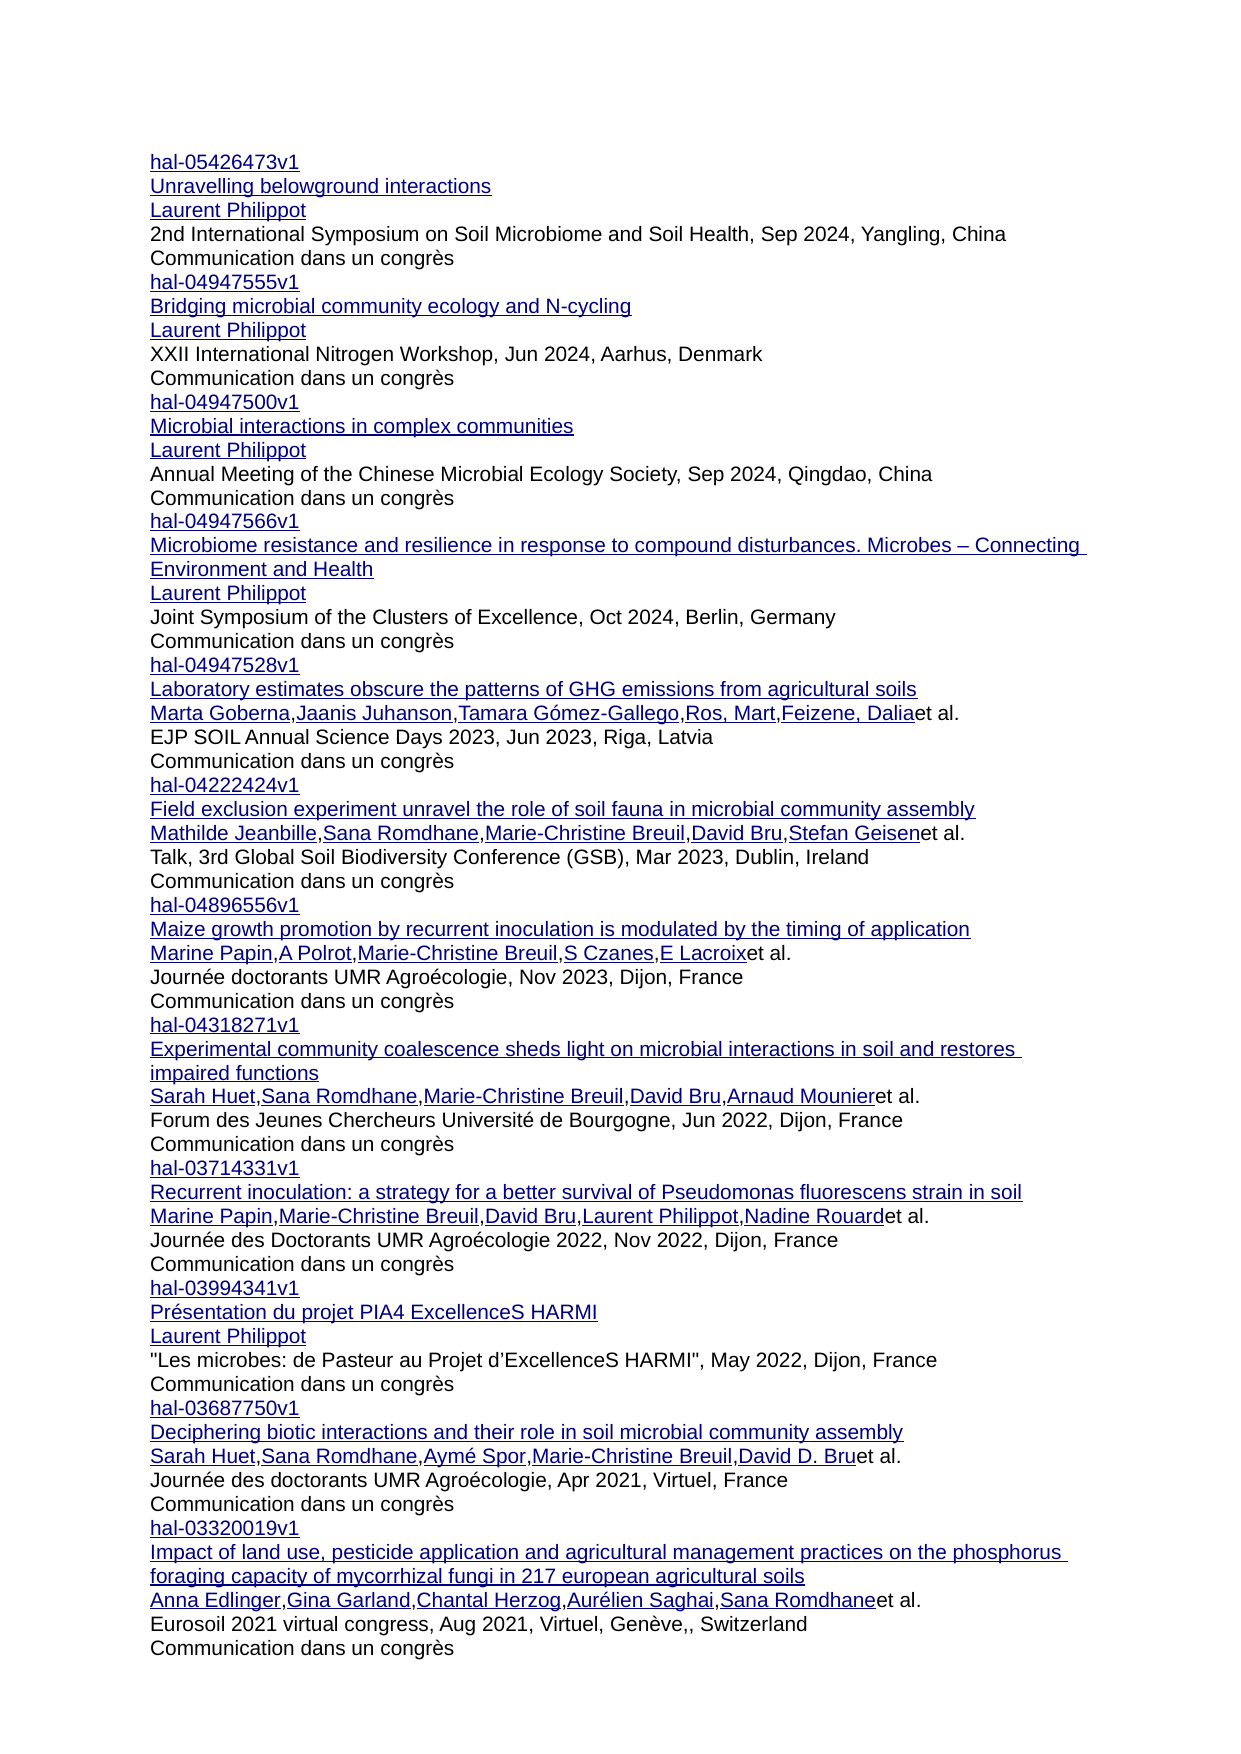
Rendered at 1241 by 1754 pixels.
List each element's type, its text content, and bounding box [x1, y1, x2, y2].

table_cell Impact of land use, pesticide application and agricultural management practices on the phosphorus foraging capacity of mycorrhizal fungi in 217 european agricultural soils Anna Edlinger,Gina Garland,Chantal Herzog,Aurélien Saghai,Sana Romdhaneet al. Eurosoil 2021 virtual congress, Aug 2021, Virtuel, Genève,, Switzerland Communication dans un congrès [150, 1540, 1090, 1659]
table_cell Recurrent inoculation: a strategy for a better survival of Pseudomonas fluorescens strain in soil Marine Papin,Marie-Christine Breuil,David Bru,Laurent Philippot,Nadine Rouardet al. Journée des Doctorants UMR Agroécologie 2022, Nov 2022, Dijon, France Communication dans un congrès hal-03994341v1 [150, 1180, 1090, 1300]
table_cell Unravelling belowground interactions Laurent Philippot 2nd International Symposium on Soil Microbiome and Soil Health, Sep 2024, Yangling, China Communication dans un congrès hal-04947555v1 [150, 174, 1090, 294]
table_cell Laboratory estimates obscure the patterns of GHG emissions from agricultural soils Marta Goberna,Jaanis Juhanson,Tamara Gómez-Gallego,Ros, Mart,Feizene, Daliaet al. EJP SOIL Annual Science Days 2023, Jun 2023, Riga, Latvia Communication dans un congrès hal-04222424v1 [150, 677, 1090, 797]
table_cell Maize growth promotion by recurrent inoculation is modulated by the timing of application Marine Papin,A Polrot,Marie-Christine Breuil,S Czanes,E Lacroixet al. Journée doctorants UMR Agroécologie, Nov 2023, Dijon, France Communication dans un congrès hal-04318271v1 [150, 917, 1090, 1036]
table_cell Présentation du projet PIA4 ExcellenceS HARMI Laurent Philippot "Les microbes: de Pasteur au Projet d’ExcellenceS HARMI", May 2022, Dijon, France Communication dans un congrès hal-03687750v1 [150, 1300, 1090, 1420]
table_cell Deciphering biotic interactions and their role in soil microbial community assembly Sarah Huet,Sana Romdhane,Aymé Spor,Marie-Christine Breuil,David D. Bruet al. Journée des doctorants UMR Agroécologie, Apr 2021, Virtuel, France Communication dans un congrès hal-03320019v1 [150, 1420, 1090, 1539]
table_cell Field exclusion experiment unravel the role of soil fauna in microbial community assembly Mathilde Jeanbille,Sana Romdhane,Marie-Christine Breuil,David Bru,Stefan Geisenet al. Talk, 3rd Global Soil Biodiversity Conference (GSB), Mar 2023, Dublin, Ireland Communication dans un congrès hal-04896556v1 [150, 797, 1090, 917]
table_cell Bridging microbial community ecology and N-cycling Laurent Philippot XXII International Nitrogen Workshop, Jun 2024, Aarhus, Denmark Communication dans un congrès hal-04947500v1 [150, 294, 1090, 413]
table_cell Microbiome resistance and resilience in response to compound disturbances. Microbes – Connecting Environment and Health Laurent Philippot Joint Symposium of the Clusters of Excellence, Oct 2024, Berlin, Germany Communication dans un congrès hal-04947528v1 [150, 533, 1090, 677]
table_cell hal-05426473v1 [150, 150, 1090, 174]
table_cell Microbial interactions in complex communities Laurent Philippot Annual Meeting of the Chinese Microbial Ecology Society, Sep 2024, Qingdao, China Communication dans un congrès hal-04947566v1 [150, 414, 1090, 533]
table_cell Experimental community coalescence sheds light on microbial interactions in soil and restores impaired functions Sarah Huet,Sana Romdhane,Marie-Christine Breuil,David Bru,Arnaud Mounieret al. Forum des Jeunes Chercheurs Université de Bourgogne, Jun 2022, Dijon, France Communication dans un congrès hal-03714331v1 [150, 1036, 1090, 1180]
